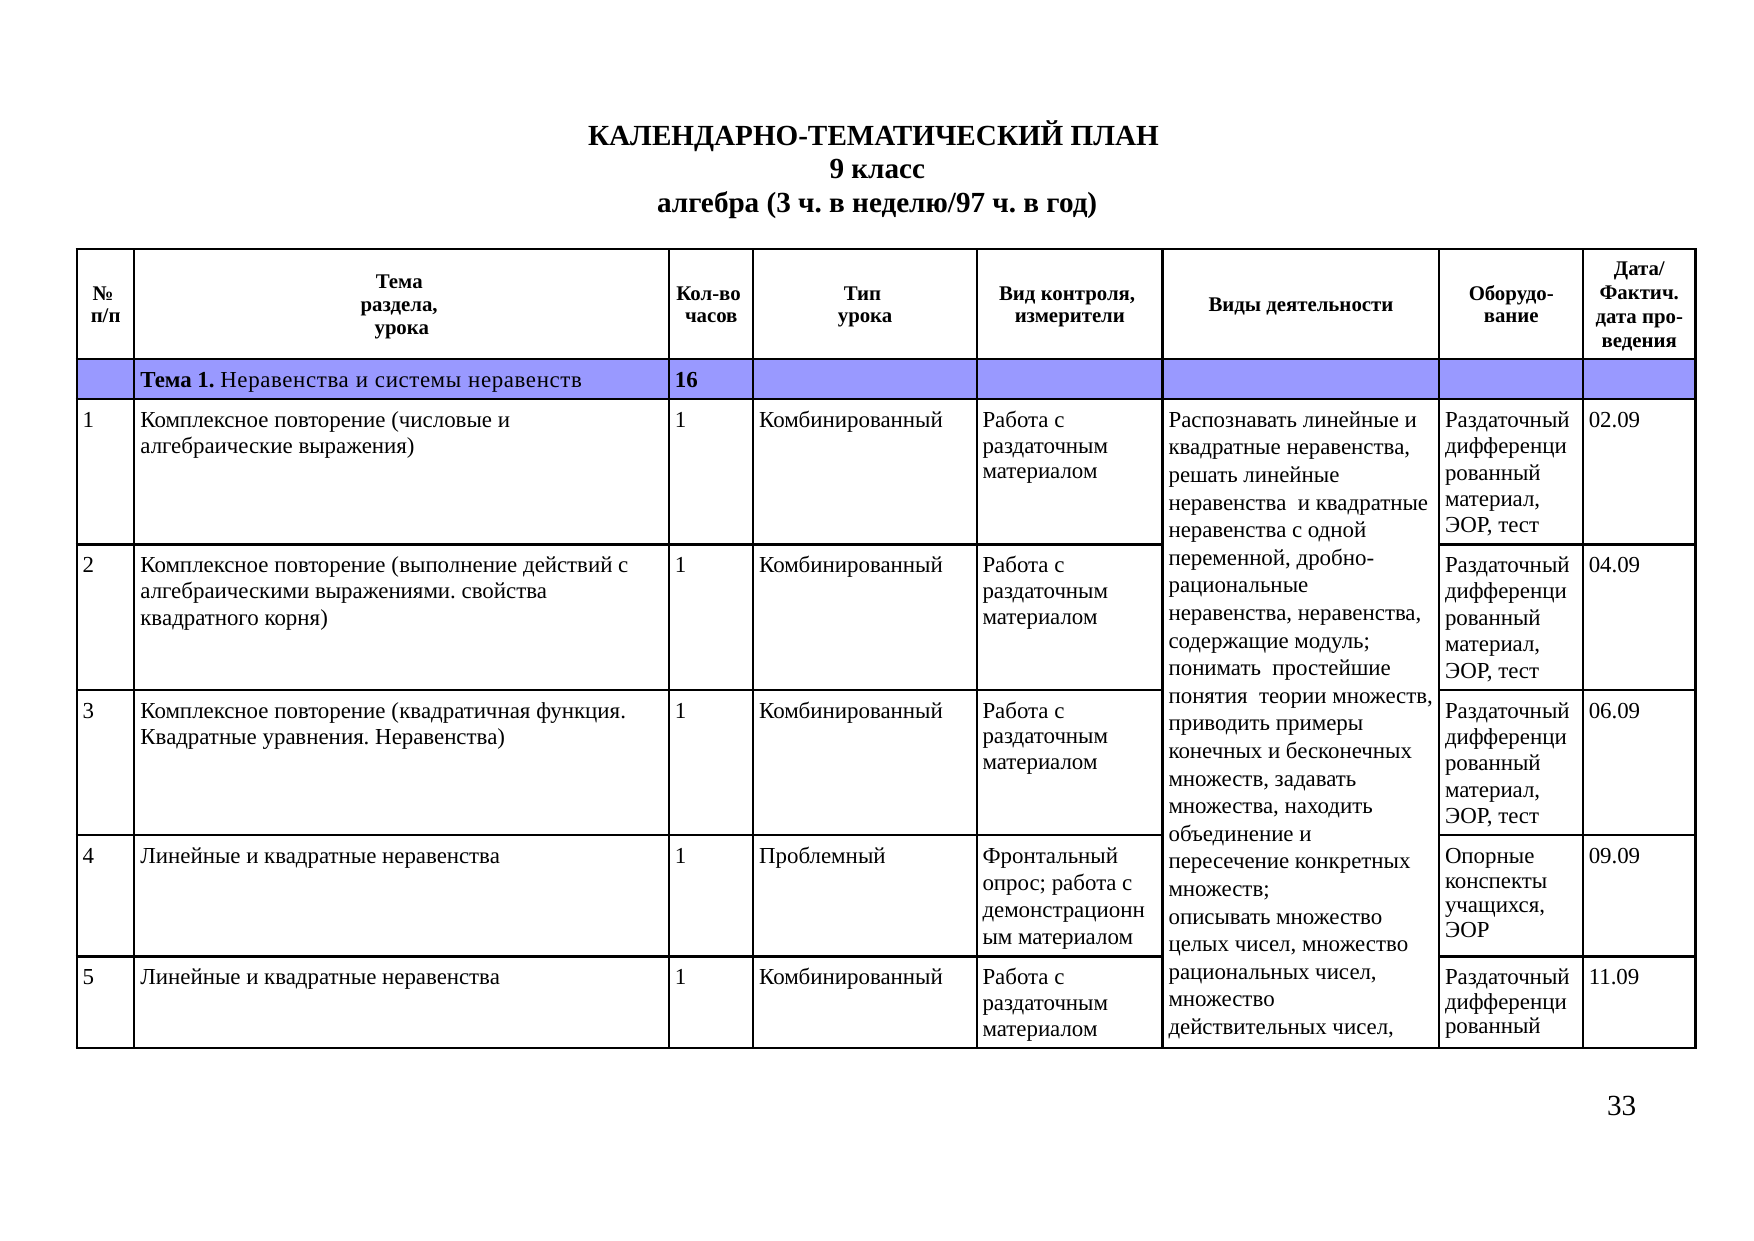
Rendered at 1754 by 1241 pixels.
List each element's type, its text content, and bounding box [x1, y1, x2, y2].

table_cell Проблемный [754, 836, 976, 955]
table_cell Линейные и квадратные неравенства [135, 836, 668, 955]
table_cell Комбинированный [754, 400, 976, 543]
table_cell 1 [670, 691, 752, 834]
table_cell 1 [670, 546, 752, 689]
table_cell Работа с раздаточным материалом [978, 958, 1161, 1047]
table_cell [78, 836, 133, 955]
table_header Тип урока [754, 250, 976, 358]
table_cell Фронтальный опрос; работа с демонстрационным материалом [978, 836, 1161, 955]
table_cell [78, 400, 133, 543]
table_cell 1 [670, 958, 752, 1047]
table_cell 06.09 [1584, 691, 1694, 834]
table_cell Раздаточный дифференцированный [1440, 958, 1582, 1047]
table_cell [1164, 360, 1438, 398]
table_header Вид контроля, измерители [978, 250, 1161, 358]
table_cell Комплексное повторение (числовые и алгебраические выражения) [135, 400, 668, 543]
table_cell Тема 1. Неравенства и системы неравенств [135, 360, 668, 398]
table_cell 04.09 [1584, 546, 1694, 689]
table_cell Работа с раздаточным материалом [978, 546, 1161, 689]
table_cell 16 [670, 360, 752, 398]
table_cell 11.09 [1584, 958, 1694, 1047]
table_header Кол-во часов [670, 250, 752, 358]
table_cell [78, 546, 133, 689]
table_cell Раздаточный дифференцированный материал, ЭОР, тест [1440, 400, 1582, 543]
table_cell Работа с раздаточным материалом [978, 400, 1161, 543]
table_cell 1 [670, 836, 752, 955]
text Календарно-тематический план 9 класс [118, 118, 1636, 185]
table_cell [78, 691, 133, 834]
table_header Виды деятельности [1164, 250, 1438, 358]
text алгебра (3 ч. в неделю/97 ч. в год) [118, 185, 1636, 219]
table_header Тема раздела, урока [135, 250, 668, 358]
table_header Дата/ Фактич. дата про­ведения [1584, 250, 1694, 358]
table_cell [1440, 360, 1582, 398]
table_cell Комплексное повторение (выполнение действий с алгебраическими выражениями. свойства квадратного корня) [135, 546, 668, 689]
table_header Оборудо­вание [1440, 250, 1582, 358]
table_cell Распознавать линейные и квадратные неравенства, решать линейные неравенства и квадратные неравенства с одной переменной, дробно-рациональные неравенства, неравенства, содержащие модуль; понимать простейшие понятия теории множеств, приводить примеры конечных и бесконечных множеств, задавать множества, находить объединение и пересечение конкретных множеств; описывать множество целых чисел, множество рациональных чисел, множество действительных чисел, [1164, 400, 1438, 1047]
table_cell 1 [670, 400, 752, 543]
table_cell Раздаточный дифференцированный материал, ЭОР, тест [1440, 691, 1582, 834]
table_cell Работа с раздаточным материалом [978, 691, 1161, 834]
table_cell Комбинированный [754, 691, 976, 834]
table_cell Комплексное повторение (квадратичная функция. Квадратные уравнения. Неравенства) [135, 691, 668, 834]
table_cell [1584, 360, 1694, 398]
table_cell Раздаточный дифференцированный материал, ЭОР, тест [1440, 546, 1582, 689]
table_cell [978, 360, 1161, 398]
table_cell [754, 360, 976, 398]
table_cell [78, 360, 133, 398]
table_cell Комбинированный [754, 958, 976, 1047]
table_cell 09.09 [1584, 836, 1694, 955]
table_cell Линейные и квадратные неравенства [135, 958, 668, 1047]
table_cell Комбинированный [754, 546, 976, 689]
table_header № п/п [78, 250, 133, 358]
table_cell [78, 958, 133, 1047]
table_cell Опорные конспекты учащихся, ЭОР [1440, 836, 1582, 955]
table_cell 02.09 [1584, 400, 1694, 543]
